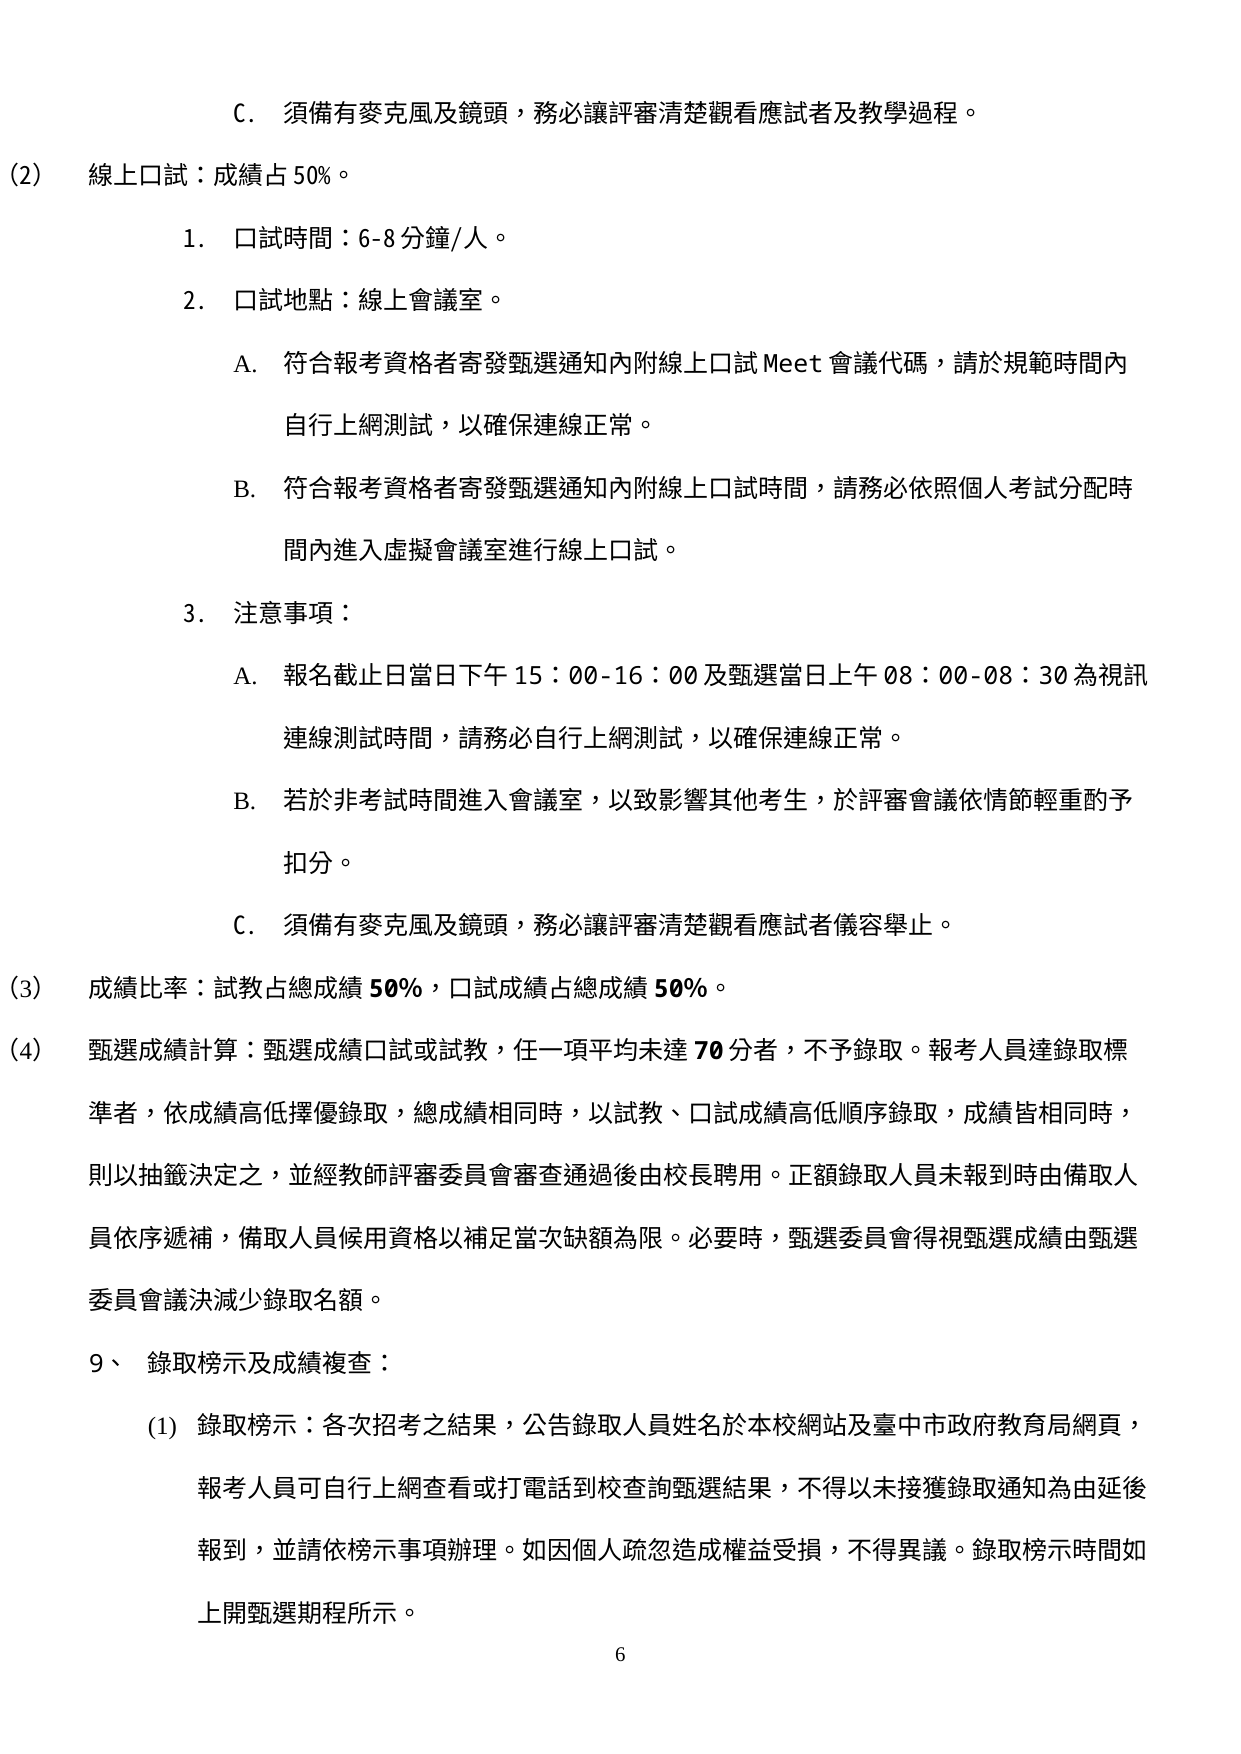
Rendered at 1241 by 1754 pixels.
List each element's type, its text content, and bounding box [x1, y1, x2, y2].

list 須備有麥克風及鏡頭，務必讓評審清楚觀看應試者儀容舉止。 [233, 882, 1152, 944]
list 若於非考試時間進入會議室，以致影響其他考生，於評審會議依情節輕重酌予扣分。 [233, 757, 1152, 882]
list 成績比率：試教占總成績50％，口試成績占總成績50％。 [0, 944, 1152, 1007]
list 錄取榜示：各次招考之結果，公告錄取人員姓名於本校網站及臺中市政府教育局網頁，報考人員可自行上網查看或打電話到校查詢甄選結果，不得以未接獲錄取通知為由延後報到，並請依榜示事項辦理。如因個人疏忽造成權益受損，不得異議。錄取榜示時間如上開甄選期程所示。 [148, 1382, 1152, 1632]
list 符合報考資格者寄發甄選通知內附線上口試時間，請務必依照個人考試分配時間內進入虛擬會議室進行線上口試。 [233, 444, 1152, 569]
list 口試地點：線上會議室。 [183, 257, 1152, 319]
list 注意事項： [183, 569, 1152, 632]
list 符合報考資格者寄發甄選通知內附線上口試Meet會議代碼，請於規範時間內自行上網測試，以確保連線正常。 [233, 319, 1152, 444]
list 須備有麥克風及鏡頭，務必讓評審清楚觀看應試者及教學過程。 [233, 69, 1152, 132]
list 報名截止日當日下午15：00-16：00及甄選當日上午08：00-08：30為視訊連線測試時間，請務必自行上網測試，以確保連線正常。 [233, 632, 1152, 757]
list 甄選成績計算：甄選成績口試或試教，任一項平均未達70分者，不予錄取。報考人員達錄取標準者，依成績高低擇優錄取，總成績相同時，以試教、口試成績高低順序錄取，成績皆相同時，則以抽籤決定之，並經教師評審委員會審查通過後由校長聘用。正額錄取人員未報到時由備取人員依序遞補，備取人員候用資格以補足當次缺額為限。必要時，甄選委員會得視甄選成績由甄選委員會議決減少錄取名額。 [0, 1007, 1152, 1319]
list 口試時間：6-8分鐘/人。 [183, 194, 1152, 257]
list 線上口試：成績占50%。 [0, 132, 1152, 194]
list 錄取榜示及成績複查： [89, 1319, 1152, 1382]
